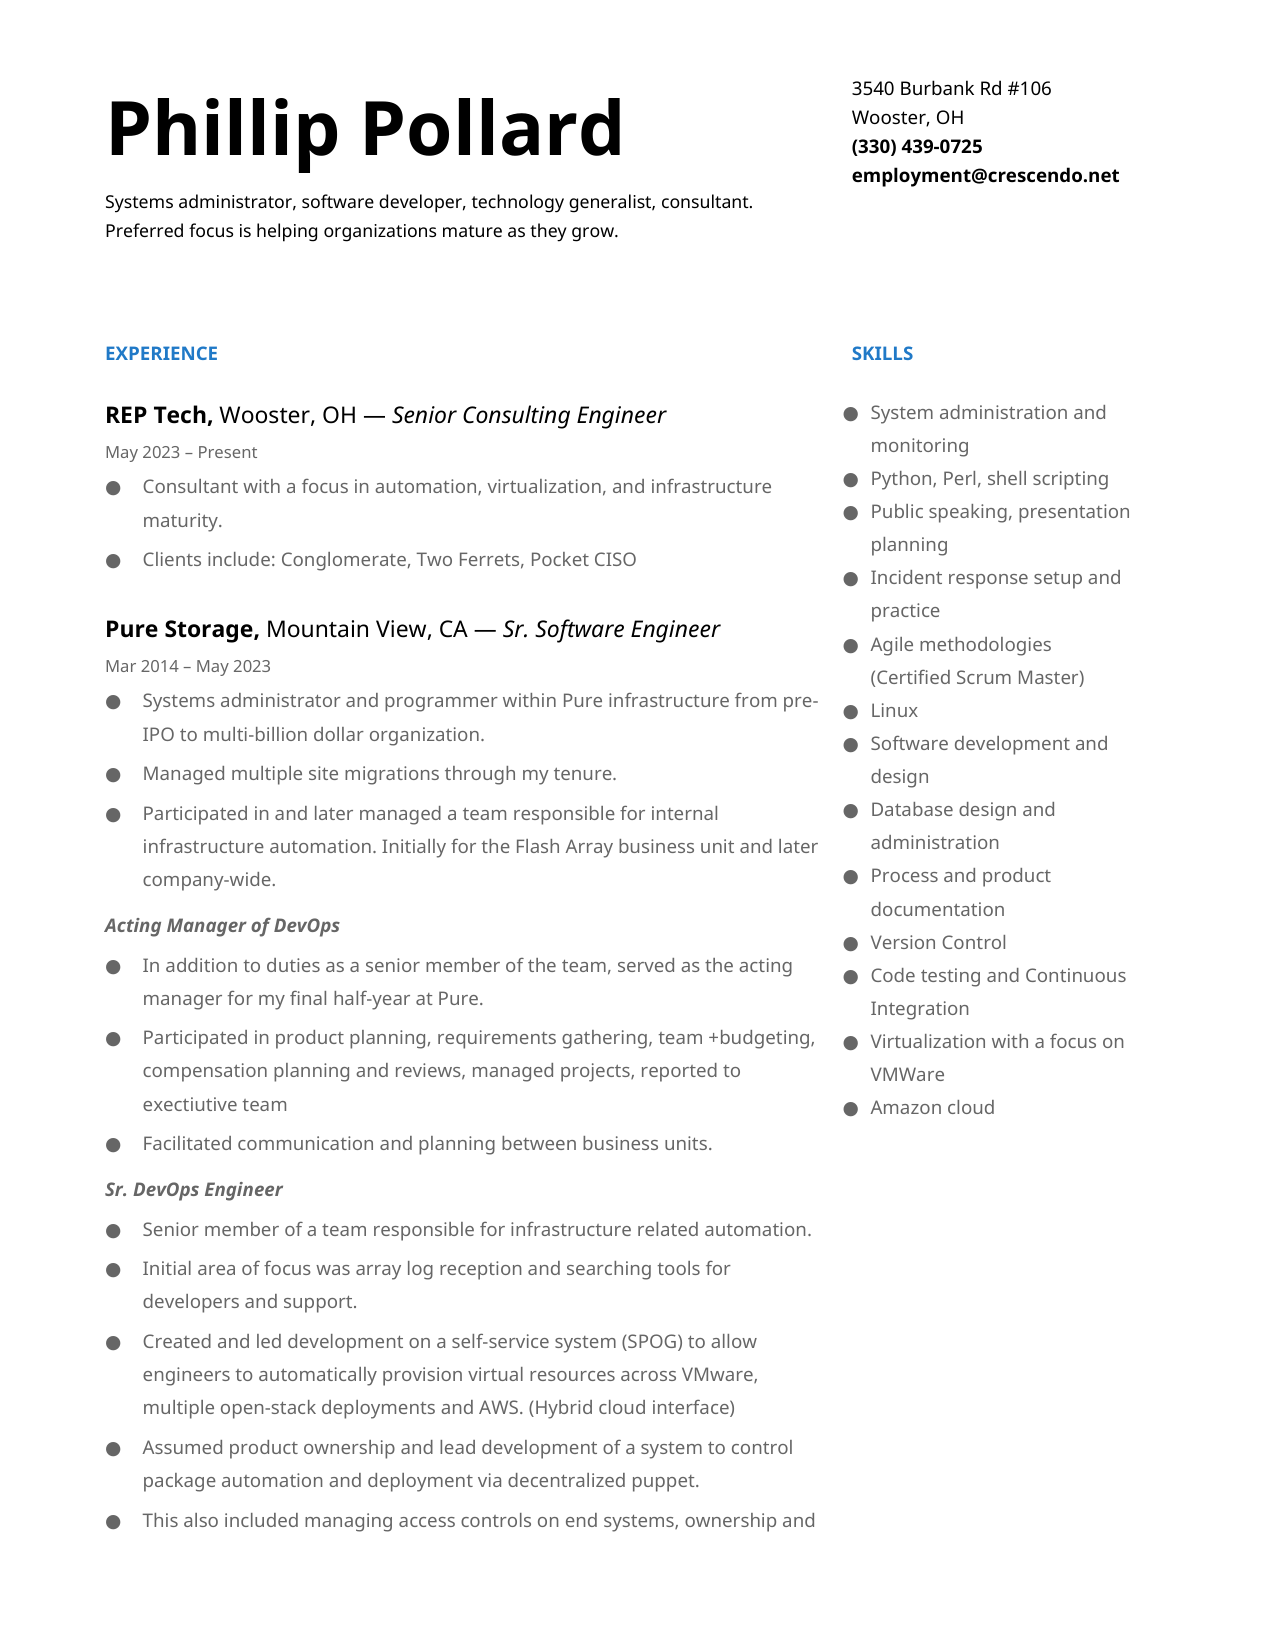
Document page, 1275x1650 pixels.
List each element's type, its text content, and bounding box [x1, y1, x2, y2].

table_cell SKILLS System administration and monitoring Python, Perl, shell scripting Public speaking, presentation planning Incident response setup and practice Agile methodologies (Certified Scrum Master) Linux Software development and design Database design and administration Process and product documentation Version Control Code testing and Continuous Integration Virtualization with a focus on VMWare Amazon cloud CERTIFICATIONS Google Cybersecurity Certificate AWS Certified Cloud Practitioner (Reg #469454772) VMware Certified Professional - v4 and v5 (VCP #72212) Scrum Alliance Certified ScrumMaster (747082) DoD Collateral Secret and SCI Top Secret clearances. Lapsed. EXTERNAL ORGANIZATIONS Member in good standing, American Federation of Musicians (local #159) Historian, James Madison University Marching Royal Dukes Alumni band Alumni, Phi Mu Alpha Sinfonia [837, 263, 1181, 1548]
table_cell EXPERIENCE REP Tech, Wooster, OH — Senior Consulting Engineer May 2023 – Present Consultant with a focus in automation, virtualization, and infrastructure maturity. Clients include: Conglomerate, Two Ferrets, Pocket CISO Pure Storage, Mountain View, CA — Sr. Software Engineer Mar 2014 – May 2023 Systems administrator and programmer within Pure infrastructure from pre-IPO to multi-billion dollar organization. Managed multiple site migrations through my tenure. Participated in and later managed a team responsible for internal infrastructure automation. Initially for the Flash Array business unit and later company-wide. Acting Manager of DevOps In addition to duties as a senior member of the team, served as the acting manager for my final half-year at Pure. Participated in product planning, requirements gathering, team +budgeting, compensation planning and reviews, managed projects, reported to exectiutive team Facilitated communication and planning between business units. Sr. DevOps Engineer Senior member of a team responsible for infrastructure related automation. Initial area of focus was array log reception and searching tools for developers and support. Created and led development on a self-service system (SPOG) to allow engineers to automatically provision virtual resources across VMware, multiple open-stack deployments and AWS. (Hybrid cloud interface) Assumed product ownership and lead development of a system to control package automation and deployment via decentralized puppet. This also included managing access controls on end systems, ownership and inventory tracking, as well as IP address management. Scale was approximately 10k active systems, 8m requests / 10gb a day. Deployment automation reduced related errors by a factor of 15. This included guiding changes in the puppet modules with approximately 50 active developer/contributors. Said system was used both for manual changes in a UI as well as automation via API. Implemented first regular SCRUM within Infrastructure Shared Services. Roles of scrum master and product owners were rotated through members of the team. Englab Initial infrastructure automation hire within Pure Storage. Moved from “hand curated” infrastructure to automated and monitored. Vastly improved testing uptimes. Proved to core development that VMware overcommit was usable with testing of virtualized storage arrays, representing a significant capital savings for the company. Grew from a “startup closet” to multiple-geographic datacenters and cloud installations, representing hundreds of physical systems and over 10k VMs. Managed initial cloud infrastructure in AWS. General system administration tasks ran the full gamut of startup through mature organizational needs: DNS, hardware diagnosis and migrations, datacenter design, linux and Pure Os, source control management, network design, monitoring, incident response, security, account controls, etc. Kovarus, Inc., San Ramon, CA - Senior Development Consultant Mar 2013 – Mar 2014 Professional Services consultant with a focus on automation. Primary team resource for development consulting and continuous integration projects. (DevOps) Tasks included SDLC products such as: Chef, Puppet, Jenkins, Cobbler, Kickstart, Runbook, Jira, etc. Responsibilities include pre-sales: Requirements gathering, calculate level of effort, and author statements of work. Additionally, author internal tools as required. Focusing on automation of repetitive tasks and standardizing proposal processes. Example: UCS as-built document generator. Clients: Macy’s, RMS, StubHub, Align technologies TSSLink, Inc., San Jose, CA - Program Director, Virtualization Solutions (Formerly: nPivot Professional Services) Mar 2012 – Mar 2013 Co-managed the Virtualization team as well as general consulting duties. Management duties included: Respond to RFPs, calculate level of effort, and author statements of work, coordinate resources and mentor personnel, direct interaction with VARs and customers as necessary. Handled escalations as necessary, including storage related issues. Provided consultation focusing on virtualization, automation, Linux, and programming technologies. Authored internal tools as required. Focusing on automation of repetitive tasks and standardizing proposal processes. Example: Automated level-of-effort calculation tool that sped proposal times, increased successful bids, improved bid accuracy and also increased revenue. Clients: Charles Schwab, One Legal, Intuit, Silicon Valley Bank, IAS, Service Source Crescendo Communications, San Jose, CA - Principal (independent consulting) Sep 2011 – Mar 2012 Independent consulting in VMware, virtualization, Linux, and datacenter automation. Published: VMware::vCloud on CPAN. A Perl SDK for vCloud Director Clients: 8x8, Kovarus CA Technologies, San Jose, CA - Senior Services Specialist (Formerly: 4Base Technology) Mar 2010 – Sep 2011 Lead of the “Automation and Integration” team on VMware and related virtualization technologies. Most engagements were single-person with interaction to technical staff through senior management. Focus included VMware Lab Manager & vCloud Director. Automation focused on Perl & PowerScript. Published: VMware::API::LabManager on CPAN. A comprehensive API module available for Lab Manager. Clients include a wide range of companies from startups to fortune 50 companies, including clients such as: eBay, Paypal, Iron Mountain, Blue Cross, WalMart, APS, Symantec/Verisign, LaFarge. FusionOne, Inc., Redwood City, CA – Senior Linux Engineer Nov 2007 – Feb 2010 Responsible for all customer and productions systems, maintenance of data center facilities, product installations, and general administration and troubleshooting. 12 million active users. Managed migration of 4.88 million users / 5 TB of data cross-country in 6 hour downtime window. Lead designer in refactoring existing architecture and bringing an organically-grown data center to carrier-grade and operationally capable status. Project managed a data-center move over 3-months concurrent with live production. Migrated from a mixed Solaris & RedHat 4 environment to a standardized CentOs 5 environment. Met a greater than 300% server growth rate with limited resources via virtualization technologies. Improved a 95% (estimated) annual uptime to "5 nines" (99.999%) Responsible for creating and implementing: inventory control systems, security protocols, backup systems, development systems, and input of design on future products. Earlier employment history can be reviewed at: http://www.linkedin.com/in/ppollard/ EDUCATION B.S. in Media Arts & Design - James Madison University Harrisonburg, Va - 1997 High School Diploma - Naples American High School Naples, Italy – 1993 REFERENCES Provided Upon Request [90, 263, 837, 1548]
table_header Phillip Pollard Systems administrator, software developer, technology generalist, consultant. Preferred focus is helping organizations mature as they grow. [90, 60, 837, 263]
table_header 3540 Burbank Rd #106 Wooster, OH (330) 439-0725‬ employment@crescendo.net [837, 60, 1181, 263]
